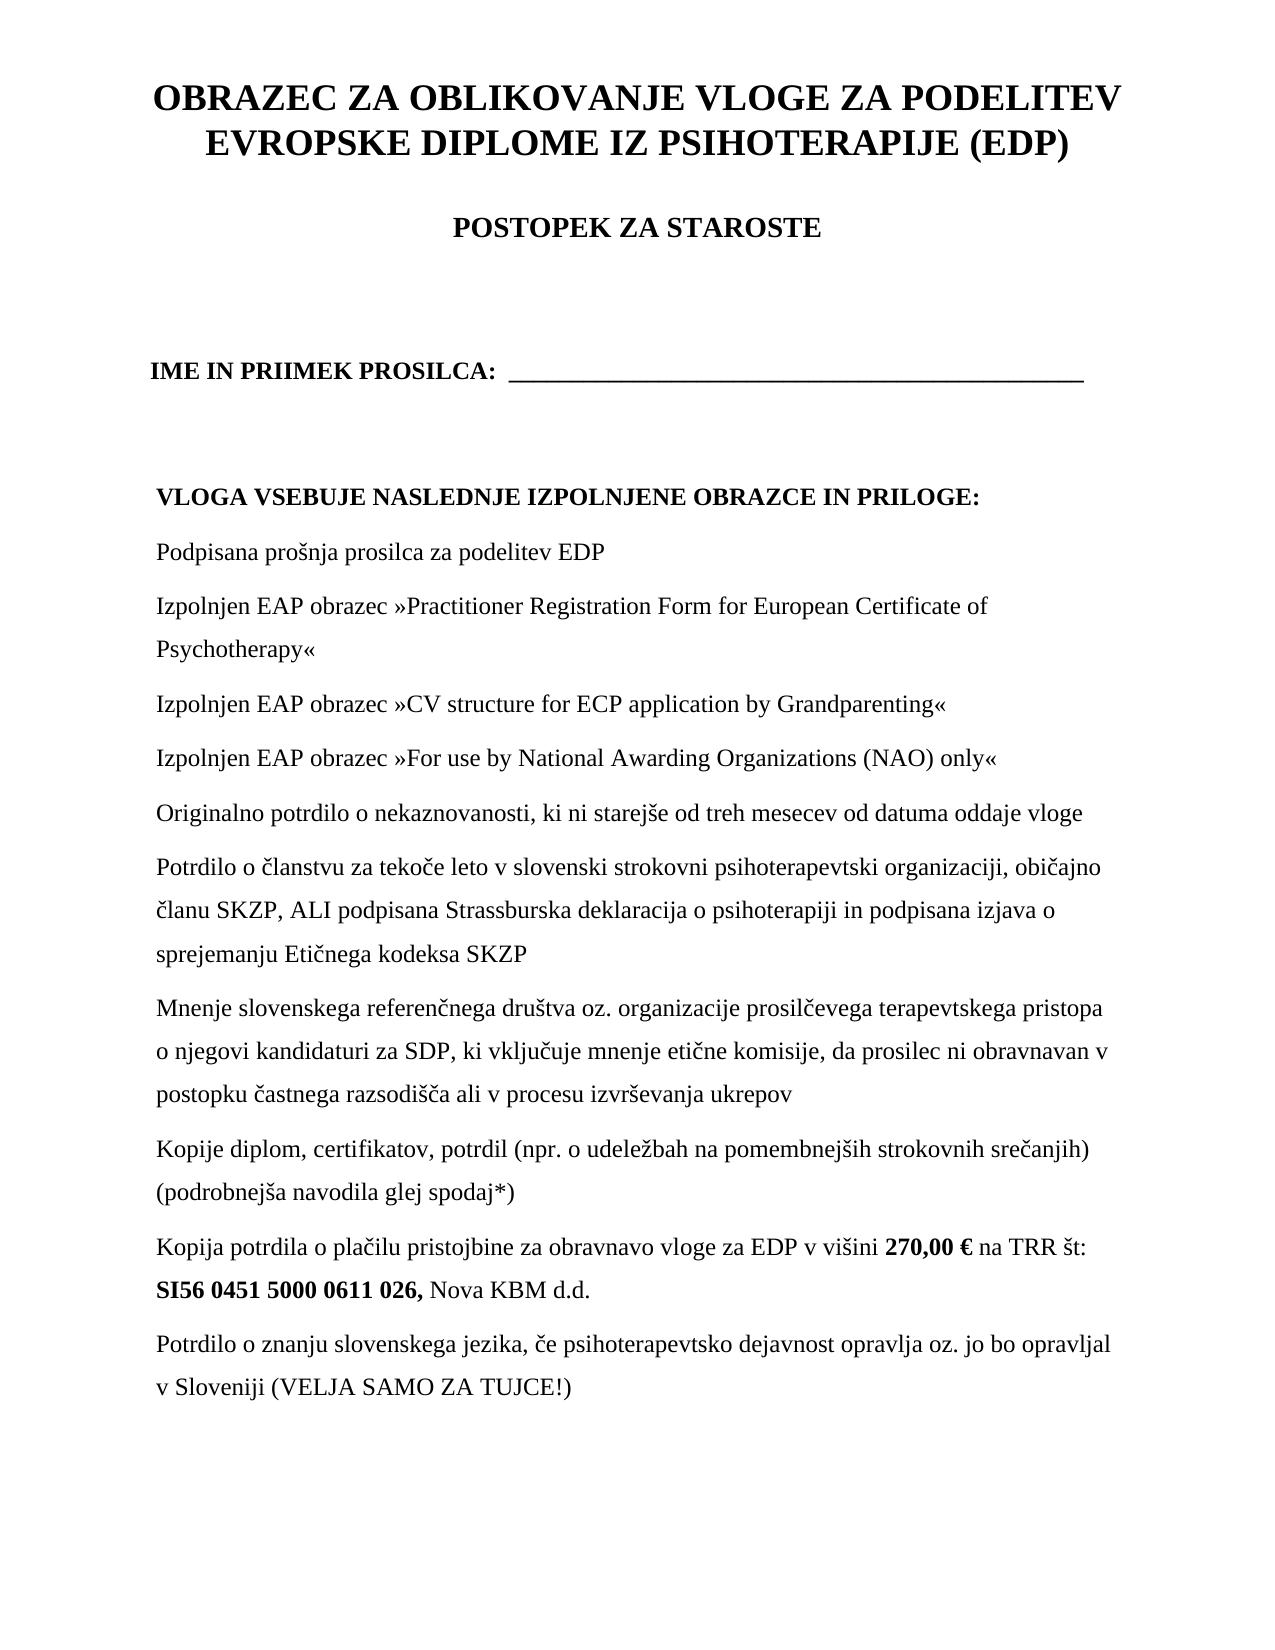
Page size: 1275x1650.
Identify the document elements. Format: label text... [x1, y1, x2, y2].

table_cell Kopija potrdila o plačilu pristojbine za obravnavo vloge za EDP v višini 270,00 € na TRR št: SI56 0451 5000 0611 026, Nova KBM d.d. [150, 1226, 1125, 1323]
table_cell Kopije diplom, certifikatov, potrdil (npr. o udeležbah na pomembnejših strokovnih srečanjih) (podrobnejša navodila glej spodaj*) [150, 1128, 1125, 1226]
text OBRAZEC ZA OBLIKOVANJE VLOGE ZA PODELITEV EVROPSKE DIPLOME IZ PSIHOTERAPIJE (EDP) [150, 75, 1125, 163]
text IME IN PRIIMEK PROSILCA: ______________________________________________ [150, 356, 1125, 385]
table_cell Originalno potrdilo o nekaznovanosti, ki ni starejše od treh mesecev od datuma oddaje vloge [150, 792, 1125, 847]
table_cell Izpolnjen EAP obrazec »Practitioner Registration Form for European Certificate of Psychotherapy« [150, 586, 1125, 683]
table_cell Potrdilo o znanju slovenskega jezika, če psihoterapevtsko dejavnost opravlja oz. jo bo opravljal v Sloveniji (VELJA SAMO ZA TUJCE!) [150, 1324, 1125, 1421]
table_cell Izpolnjen EAP obrazec »CV structure for ECP application by Grandparenting« [150, 683, 1125, 738]
table_cell Izpolnjen EAP obrazec »For use by National Awarding Organizations (NAO) only« [150, 738, 1125, 792]
table_cell Mnenje slovenskega referenčnega društva oz. organizacije prosilčevega terapevtskega pristopa o njegovi kandidaturi za SDP, ki vključuje mnenje etične komisije, da prosilec ni obravnavan v postopku častnega razsodišča ali v procesu izvrševanja ukrepov [150, 988, 1125, 1128]
text POSTOPEK ZA STAROSTE [150, 211, 1125, 244]
table_cell Podpisana prošnja prosilca za podelitev EDP [150, 531, 1125, 586]
table_cell Potrdilo o članstvu za tekoče leto v slovenski strokovni psihoterapevtski organizaciji, običajno članu SKZP, ALI podpisana Strassburska deklaracija o psihoterapiji in podpisana izjava o sprejemanju Etičnega kodeksa SKZP [150, 847, 1125, 987]
table_header VLOGA VSEBUJE NASLEDNJE IZPOLNJENE OBRAZCE IN PRILOGE: [150, 477, 1125, 531]
